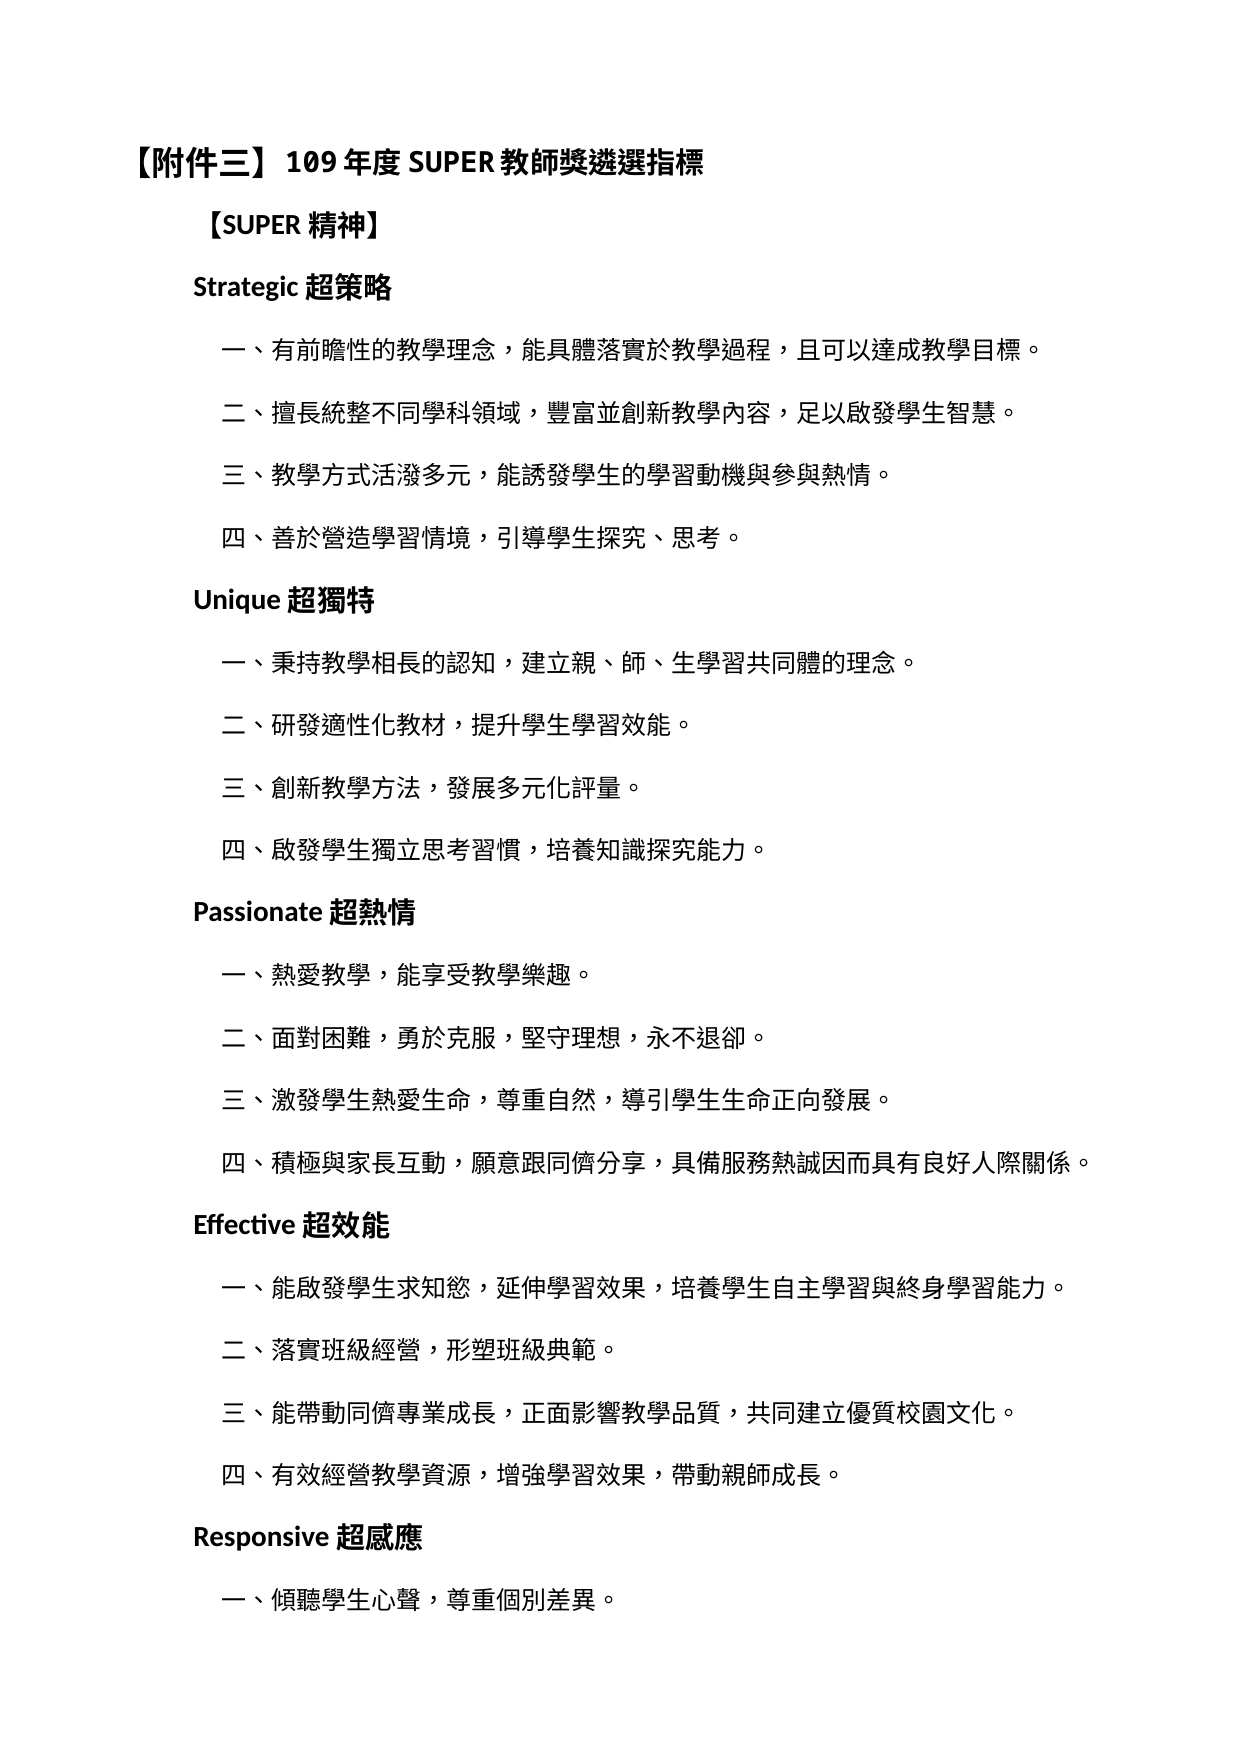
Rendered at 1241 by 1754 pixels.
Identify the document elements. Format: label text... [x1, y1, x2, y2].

text 二、面對困難，勇於克服，堅守理想，永不退卻。 [221, 994, 1122, 1057]
text 一、能啟發學生求知慾，延伸學習效果，培養學生自主學習與終身學習能力。 [221, 1244, 1122, 1307]
text 一、秉持教學相長的認知，建立親、師、生學習共同體的理念。 [221, 619, 1122, 682]
text 三、教學方式活潑多元，能誘發學生的學習動機與參與熱情。 [221, 432, 1122, 494]
text 四、善於營造學習情境，引導學生探究、思考。 [221, 494, 1122, 557]
text 二、擅長統整不同學科領域，豐富並創新教學內容，足以啟發學生智慧。 [221, 369, 1122, 432]
text 四、有效經營教學資源，增強學習效果，帶動親師成長。 [221, 1432, 1122, 1494]
text 二、落實班級經營，形塑班級典範。 [221, 1307, 1122, 1369]
text 三、創新教學方法，發展多元化評量。 [221, 744, 1122, 807]
text Passionate 超熱情 [193, 869, 1122, 932]
text 一、傾聽學生心聲，尊重個別差異。 [221, 1557, 1122, 1619]
text 二、研發適性化教材，提升學生學習效能。 [221, 682, 1122, 744]
text Responsive 超感應 [193, 1494, 1122, 1557]
text 【附件三】109年度SUPER教師獎遴選指標 [118, 119, 1122, 182]
text 三、能帶動同儕專業成長，正面影響教學品質，共同建立優質校園文化。 [221, 1369, 1122, 1432]
text 四、啟發學生獨立思考習慣，培養知識探究能力。 [221, 807, 1122, 869]
text Effective 超效能 [193, 1182, 1122, 1244]
text 【SUPER 精神】 [193, 182, 1122, 244]
text 三、激發學生熱愛生命，尊重自然，導引學生生命正向發展。 [221, 1057, 1122, 1119]
text Strategic 超策略 [193, 244, 1122, 307]
text 四、積極與家長互動，願意跟同儕分享，具備服務熱誠因而具有良好人際關係。 [221, 1119, 1122, 1182]
text Unique 超獨特 [193, 557, 1122, 619]
text 一、熱愛教學，能享受教學樂趣。 [221, 932, 1122, 994]
text 一、有前瞻性的教學理念，能具體落實於教學過程，且可以達成教學目標。 [221, 307, 1122, 369]
